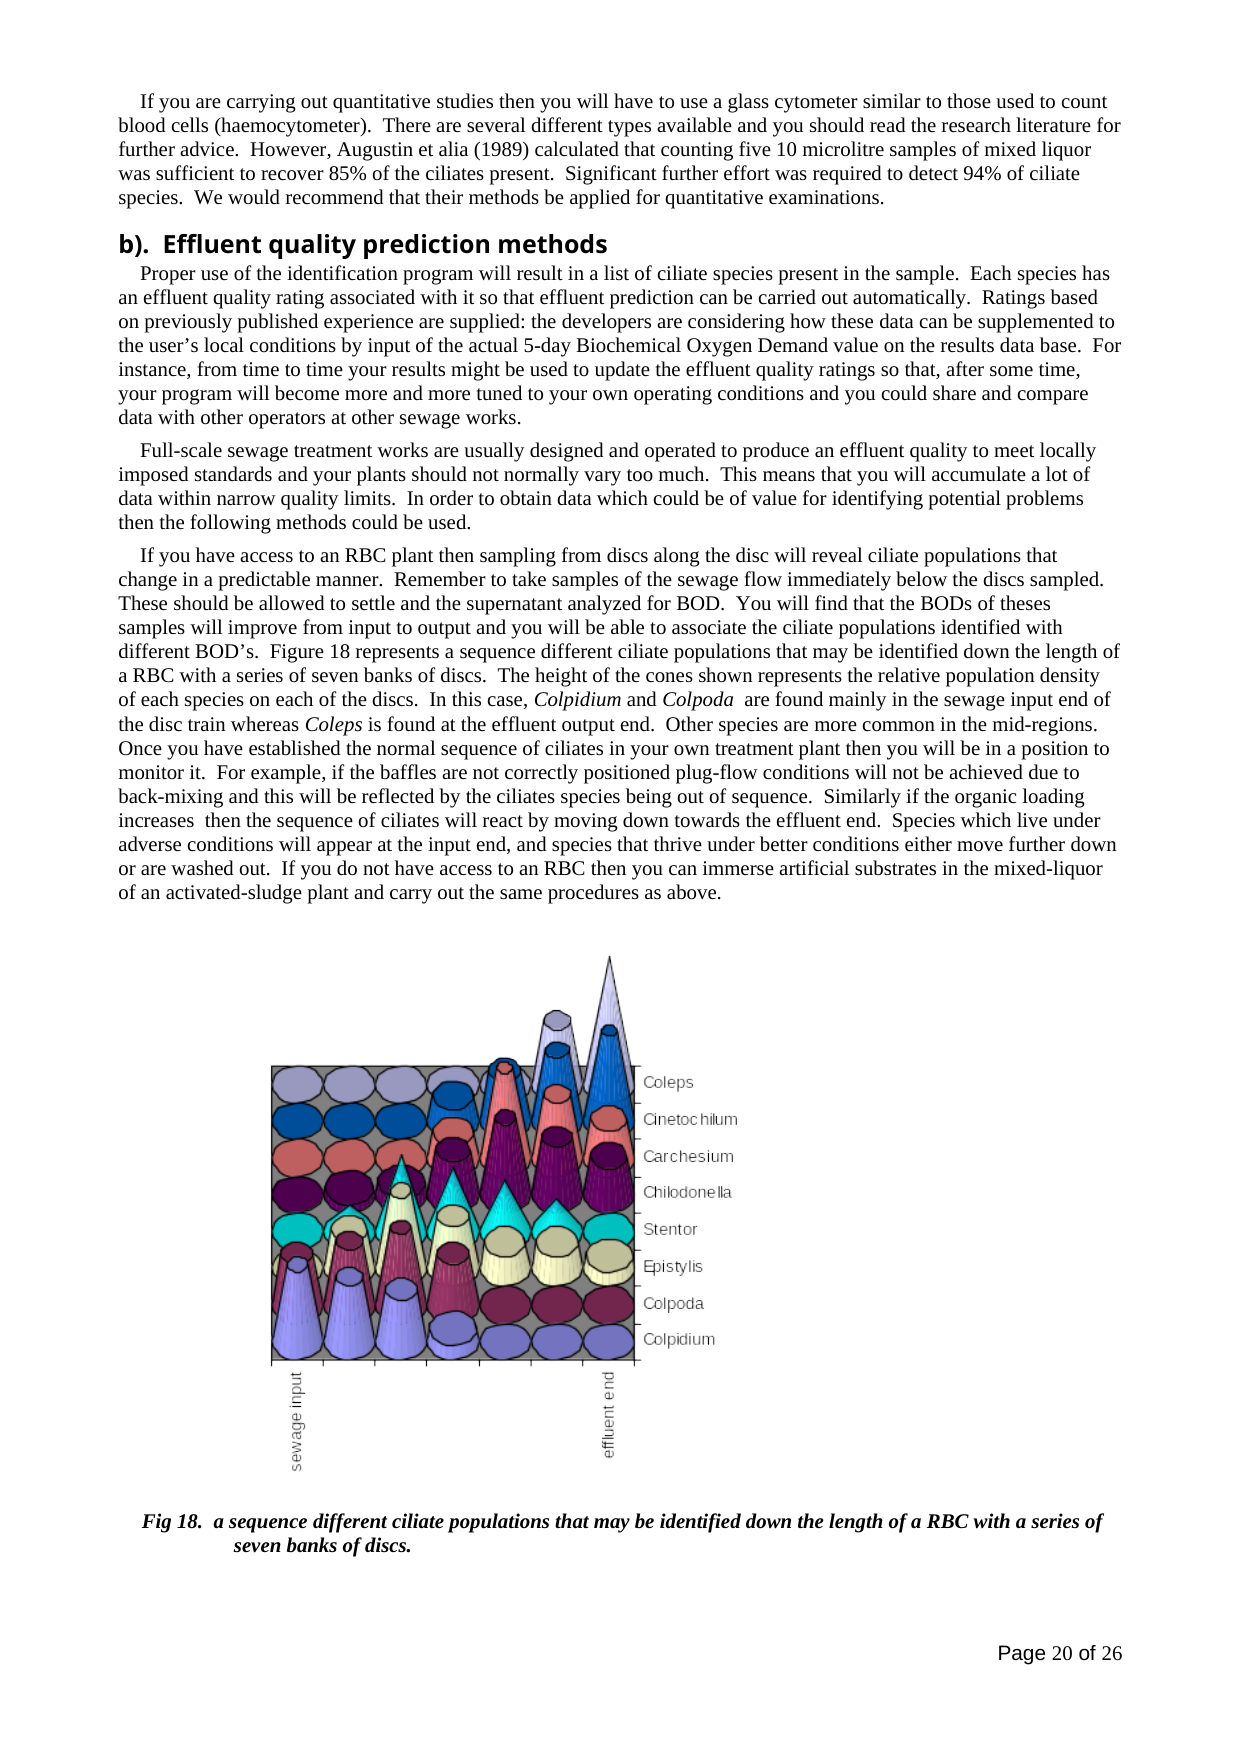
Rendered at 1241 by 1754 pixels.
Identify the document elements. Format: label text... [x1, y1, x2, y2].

text If you have access to an RBC plant then sampling from discs along the disc will reveal ciliate populations that change in a predictable manner. Remember to take samples of the sewage flow immediately below the discs sampled. These should be allowed to settle and the supernatant analyzed for BOD. You will find that the BODs of theses samples will improve from input to output and you will be able to associate the ciliate populations identified with different BOD’s. Figure 18 represents a sequence different ciliate populations that may be identified down the length of a RBC with a series of seven banks of discs. The height of the cones shown represents the relative population density of each species on each of the discs. In this case, Colpidium and Colpoda are found mainly in the sewage input end of the disc train whereas Coleps is found at the effluent output end. Other species are more common in the mid-regions. Once you have established the normal sequence of ciliates in your own treatment plant then you will be in a position to monitor it. For example, if the baffles are not correctly positioned plug-flow conditions will not be achieved due to back-mixing and this will be reflected by the ciliates species being out of sequence. Similarly if the organic loading increases then the sequence of ciliates will react by moving down towards the effluent end. Species which live under adverse conditions will appear at the input end, and species that thrive under better conditions either move further down or are washed out. If you do not have access to an RBC then you can immerse artificial substrates in the mixed-liquor of an activated-sludge plant and carry out the same procedures as above. [118, 543, 1122, 904]
text Proper use of the identification program will result in a list of ciliate species present in the sample. Each species has an effluent quality rating associated with it so that effluent prediction can be carried out automatically. Ratings based on previously published experience are supplied: the developers are considering how these data can be supplemented to the user’s local conditions by input of the actual 5-day Biochemical Oxygen Demand value on the results data base. For instance, from time to time your results might be used to update the effluent quality ratings so that, after some time, your program will become more and more tuned to your own operating conditions and you could share and compare data with other operators at other sewage works. [118, 261, 1122, 429]
text If you are carrying out quantitative studies then you will have to use a glass cytometer similar to those used to count blood cells (haemocytometer). There are several different types available and you should read the research literature for further advice. However, Augustin et alia (1989) calculated that counting five 10 microlitre samples of mixed liquor was sufficient to recover 85% of the ciliates present. Significant further effort was required to detect 94% of ciliate species. We would recommend that their methods be applied for quantitative examinations. [118, 88, 1122, 209]
text Full-scale sewage treatment works are usually designed and operated to produce an effluent quality to meet locally imposed standards and your plants should not normally vary too much. This means that you will accumulate a lot of data within narrow quality limits. In order to obtain data which could be of value for identifying potential problems then the following methods could be used. [118, 438, 1122, 534]
text Fig 18. a sequence different ciliate populations that may be identified down the length of a RBC with a series of seven banks of discs. [142, 1509, 1122, 1557]
subtitle b). Effluent quality prediction methods [118, 227, 1122, 261]
